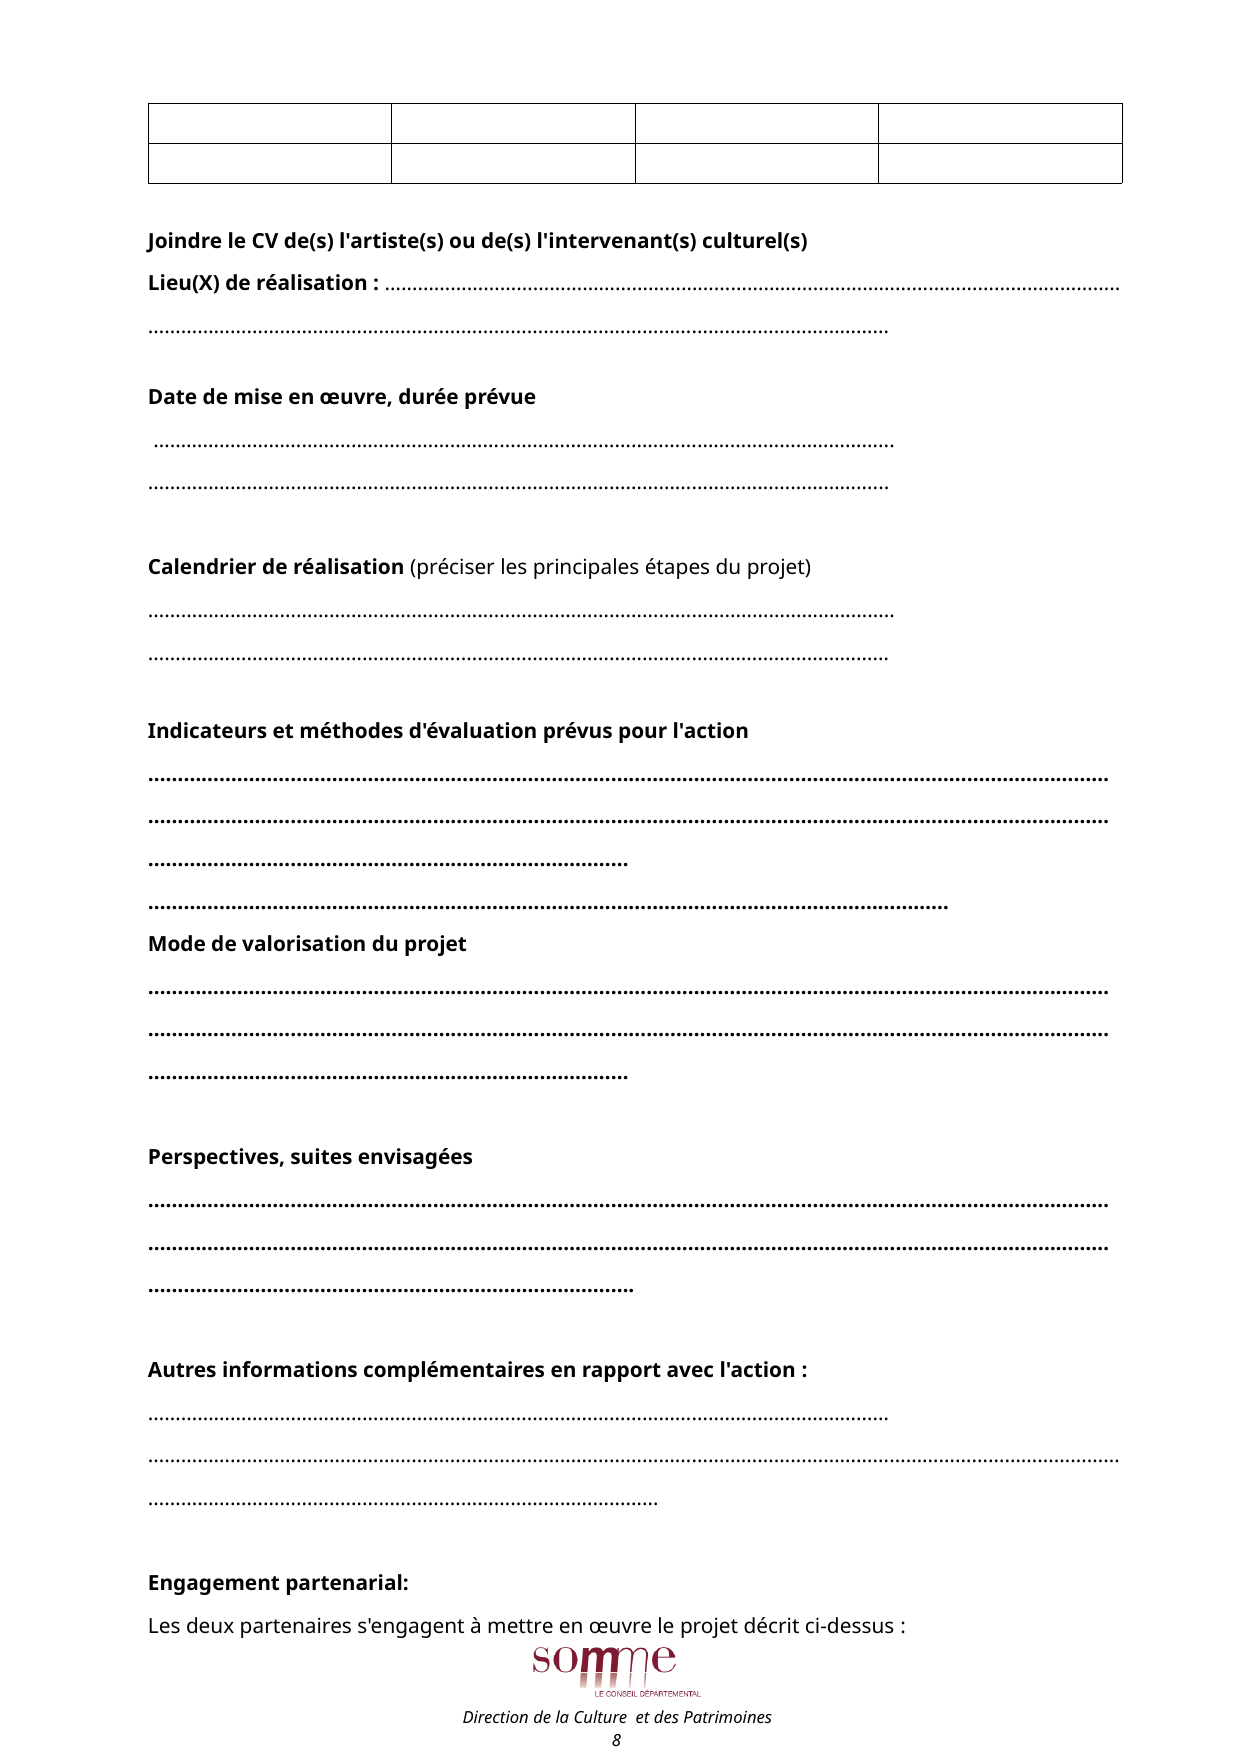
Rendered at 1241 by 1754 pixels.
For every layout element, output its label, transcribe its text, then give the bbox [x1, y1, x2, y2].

text ……………………………………………………………………………………………………………………... [148, 467, 1122, 496]
text Indicateurs et méthodes d'évaluation prévus pour l'action [148, 716, 1122, 745]
text Lieu(X) de réalisation : …………………………………………………………………………………………………………………….. [148, 268, 1122, 297]
table_cell [149, 104, 391, 143]
text ……………………………………………………………………………………………………………………………………………………………………………………………………………………………………………… [148, 1441, 1122, 1512]
text Mode de valorisation du projet [148, 929, 1122, 958]
picture [531, 1647, 702, 1706]
text Perspectives, suites envisagées ………………………………………………………………………………………………………………………………………………………………………………………………………………………………………………………………………………………………………………………………………………………………………. [148, 1142, 1122, 1299]
table_cell [149, 144, 391, 183]
text ……………………………………………………………………………………………………………………… [148, 311, 1122, 339]
text Autres informations complémentaires en rapport avec l'action : [148, 1355, 1122, 1384]
text Calendrier de réalisation (préciser les principales étapes du projet)……………………………………………………………………………………………..………………………..……………………………………………………………………………………………………………………… [148, 552, 1122, 666]
text Engagement partenarial: [148, 1568, 1122, 1597]
text ……………………………………………………………………………………………………………………………………………………………………………………………………………………………………………………………………………………………………………………………………………………………………… [148, 759, 1122, 873]
table_cell [879, 104, 1122, 143]
text Les deux partenaires s'engagent à mettre en œuvre le projet décrit ci-dessus : [148, 1611, 1122, 1639]
text ……………………………………………………………………………………………………………………... [148, 425, 1122, 453]
table_cell [392, 104, 635, 143]
table_cell [879, 144, 1122, 183]
text Date de mise en œuvre, durée prévue [148, 382, 1122, 411]
text ……………………………………………………………………………………………………………………………………………………………………………………………………………………………………………………………………………………………………………………………………………………………………… [148, 972, 1122, 1086]
text ……………………………………………………………………………………………………………………… [148, 1398, 1122, 1426]
text Joindre le CV de(s) l'artiste(s) ou de(s) l'intervenant(s) culturel(s) [148, 226, 1122, 254]
text ……………………………………………………………………………………………………………………… [148, 887, 1122, 915]
table_cell [636, 144, 878, 183]
table_cell [636, 104, 878, 143]
table_cell [392, 144, 635, 183]
